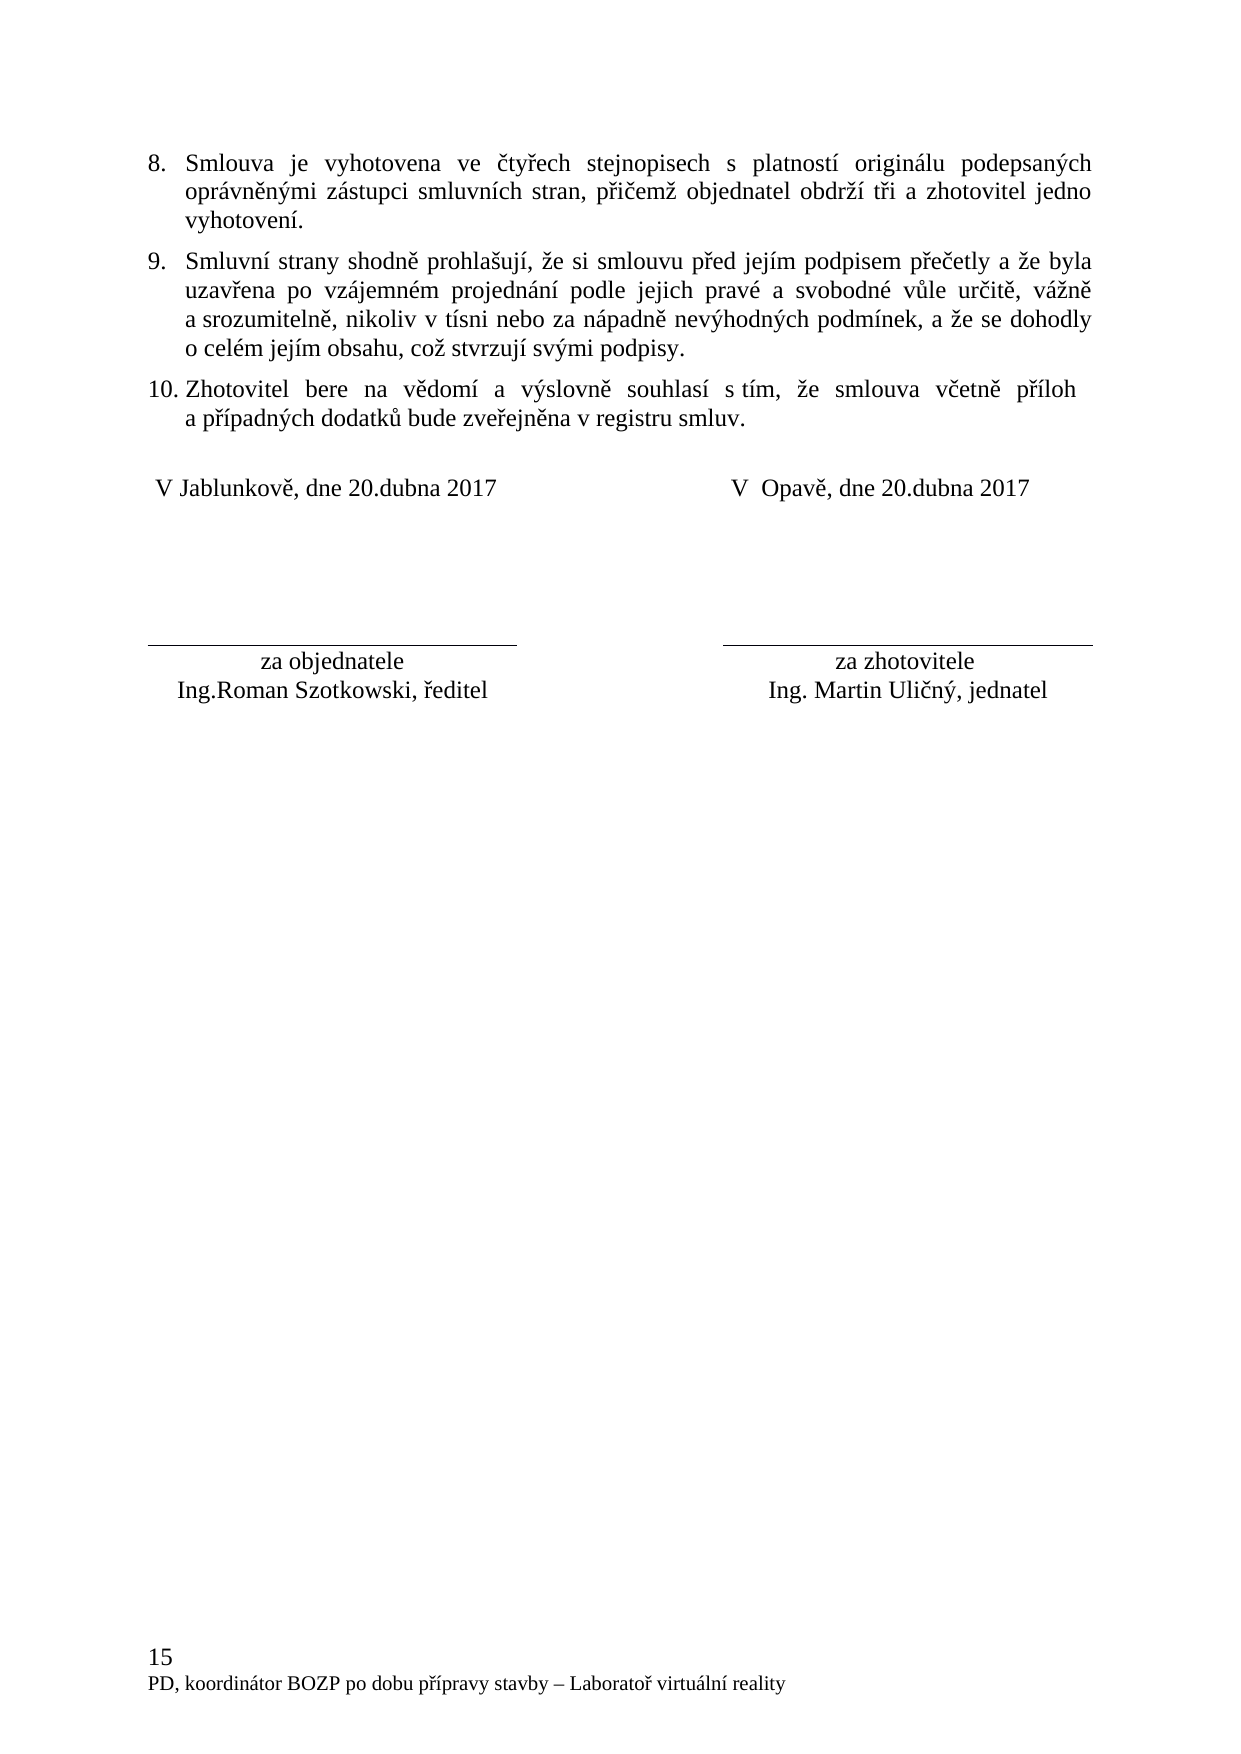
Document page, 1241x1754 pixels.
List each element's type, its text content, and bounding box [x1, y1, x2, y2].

list Smluvní strany shodně prohlašují, že si smlouvu před jejím podpisem přečetly a že byla uzavřena po vzájemném projednání podle jejich pravé a svobodné vůle určitě, vážně a srozumitelně, nikoliv v tísni nebo za nápadně nevýhodných podmínek, a že se dohodly o celém jejím obsahu, což stvrzují svými podpisy. [148, 246, 1092, 361]
table_cell za objednatele Ing.Roman Szotkowski, ředitel [148, 646, 517, 820]
table_cell [723, 501, 1093, 645]
table_header V Jablunkově, dne 20.dubna 2017 [148, 473, 517, 501]
table_header [517, 473, 723, 501]
table_cell [148, 501, 517, 645]
table_cell [517, 501, 723, 645]
table_header V Opavě, dne 20.dubna 2017 [723, 473, 1093, 501]
list Zhotovitel bere na vědomí a výslovně souhlasí s tím, že smlouva včetně příloh a případných dodatků bude zveřejněna v registru smluv. [148, 374, 1092, 431]
table_cell za zhotovitele Ing. Martin Uličný, jednatel [723, 646, 1093, 820]
table_cell [517, 645, 723, 820]
list Smlouva je vyhotovena ve čtyřech stejnopisech s platností originálu podepsaných oprávněnými zástupci smluvních stran, přičemž objednatel obdrží tři a zhotovitel jedno vyhotovení. [148, 148, 1092, 234]
